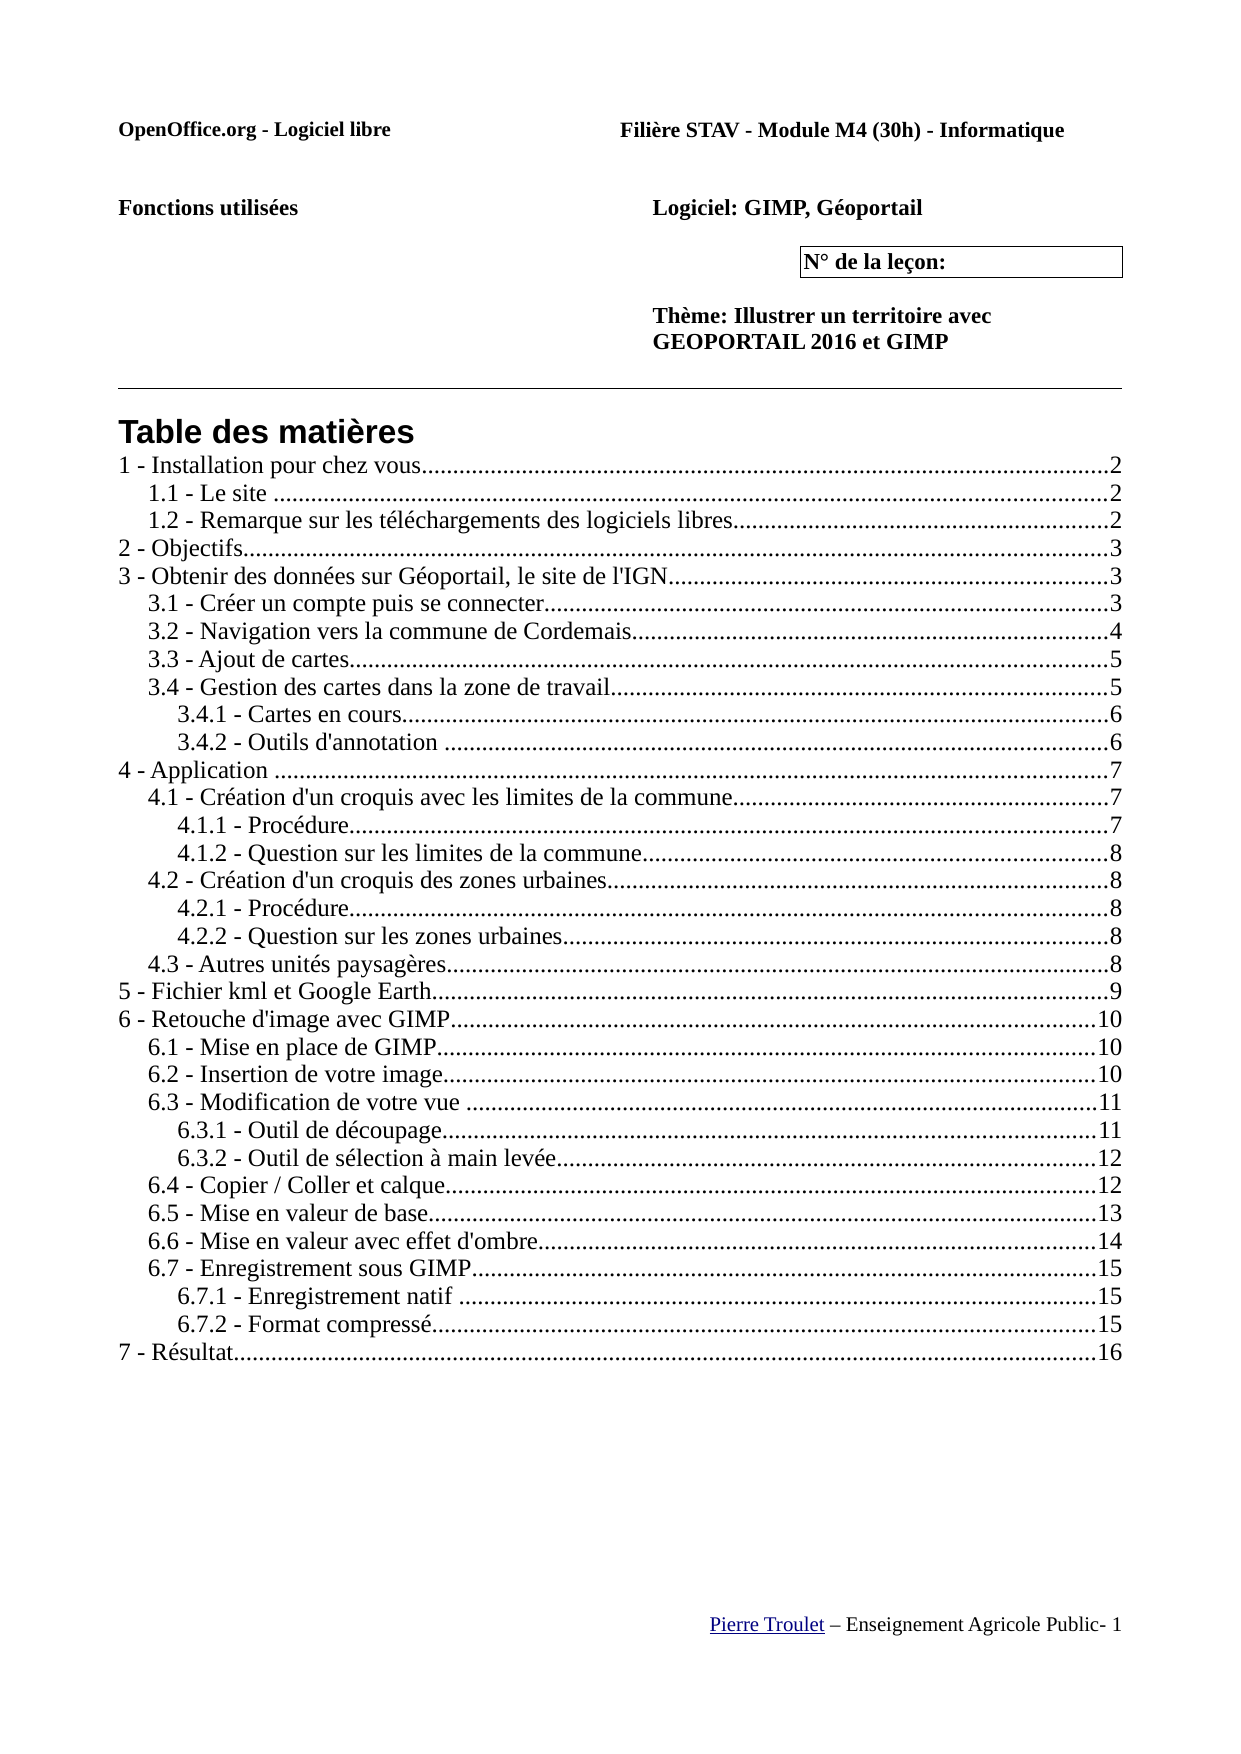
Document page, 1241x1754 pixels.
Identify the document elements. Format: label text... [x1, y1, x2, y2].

text N° de la leçon: [801, 247, 1122, 277]
text 1.2 - Remarque sur les téléchargements des logiciels libres 2 [148, 506, 1122, 534]
text 3.4.1 - Cartes en cours 6 [177, 700, 1122, 728]
text 5 - Fichier kml et Google Earth 9 [118, 977, 1122, 1005]
text 6 - Retouche d'image avec GIMP 10 [118, 1005, 1122, 1033]
text 6.3.1 - Outil de découpage 11 [177, 1116, 1122, 1144]
text 3.2 - Navigation vers la commune de Cordemais 4 [148, 617, 1122, 645]
text 1.1 - Le site 2 [148, 479, 1122, 506]
text Thème: Illustrer un territoire avec GEOPORTAIL 2016 et GIMP [652, 303, 1122, 354]
text 6.5 - Mise en valeur de base 13 [148, 1199, 1122, 1227]
text 3.4 - Gestion des cartes dans la zone de travail 5 [148, 673, 1122, 700]
text 6.1 - Mise en place de GIMP 10 [148, 1033, 1122, 1061]
text 4.1 - Création d'un croquis avec les limites de la commune 7 [148, 783, 1122, 811]
text 4.1.2 - Question sur les limites de la commune 8 [177, 839, 1122, 867]
text 3 - Obtenir des données sur Géoportail, le site de l'IGN 3 [118, 562, 1122, 589]
text 4 - Application 7 [118, 756, 1122, 783]
text 7 - Résultat 16 [118, 1338, 1122, 1365]
text 6.4 - Copier / Coller et calque 12 [148, 1171, 1122, 1199]
text 2 - Objectifs 3 [118, 534, 1122, 562]
text 3.3 - Ajout de cartes 5 [148, 645, 1122, 673]
text 6.3 - Modification de votre vue 11 [148, 1088, 1122, 1116]
text Fonctions utilisées [118, 195, 587, 220]
text 4.2 - Création d'un croquis des zones urbaines 8 [148, 867, 1122, 894]
text 4.3 - Autres unités paysagères 8 [148, 950, 1122, 977]
text 6.7 - Enregistrement sous GIMP 15 [148, 1254, 1122, 1282]
text 4.2.1 - Procédure 8 [177, 894, 1122, 922]
text 6.6 - Mise en valeur avec effet d'ombre 14 [148, 1227, 1122, 1254]
text 6.3.2 - Outil de sélection à main levée 12 [177, 1144, 1122, 1171]
text 6.7.2 - Format compressé 15 [177, 1310, 1122, 1338]
text 4.1.1 - Procédure 7 [177, 811, 1122, 839]
text 3.4.2 - Outils d'annotation 6 [177, 728, 1122, 756]
text 6.2 - Insertion de votre image 10 [148, 1061, 1122, 1088]
text Logiciel: GIMP, Géoportail [652, 195, 1122, 220]
text 4.2.2 - Question sur les zones urbaines 8 [177, 922, 1122, 950]
text 1 - Installation pour chez vous 2 [118, 451, 1122, 479]
text 6.7.1 - Enregistrement natif 15 [177, 1282, 1122, 1310]
text 3.1 - Créer un compte puis se connecter 3 [148, 589, 1122, 617]
subtitle Table des matières [118, 414, 1122, 451]
